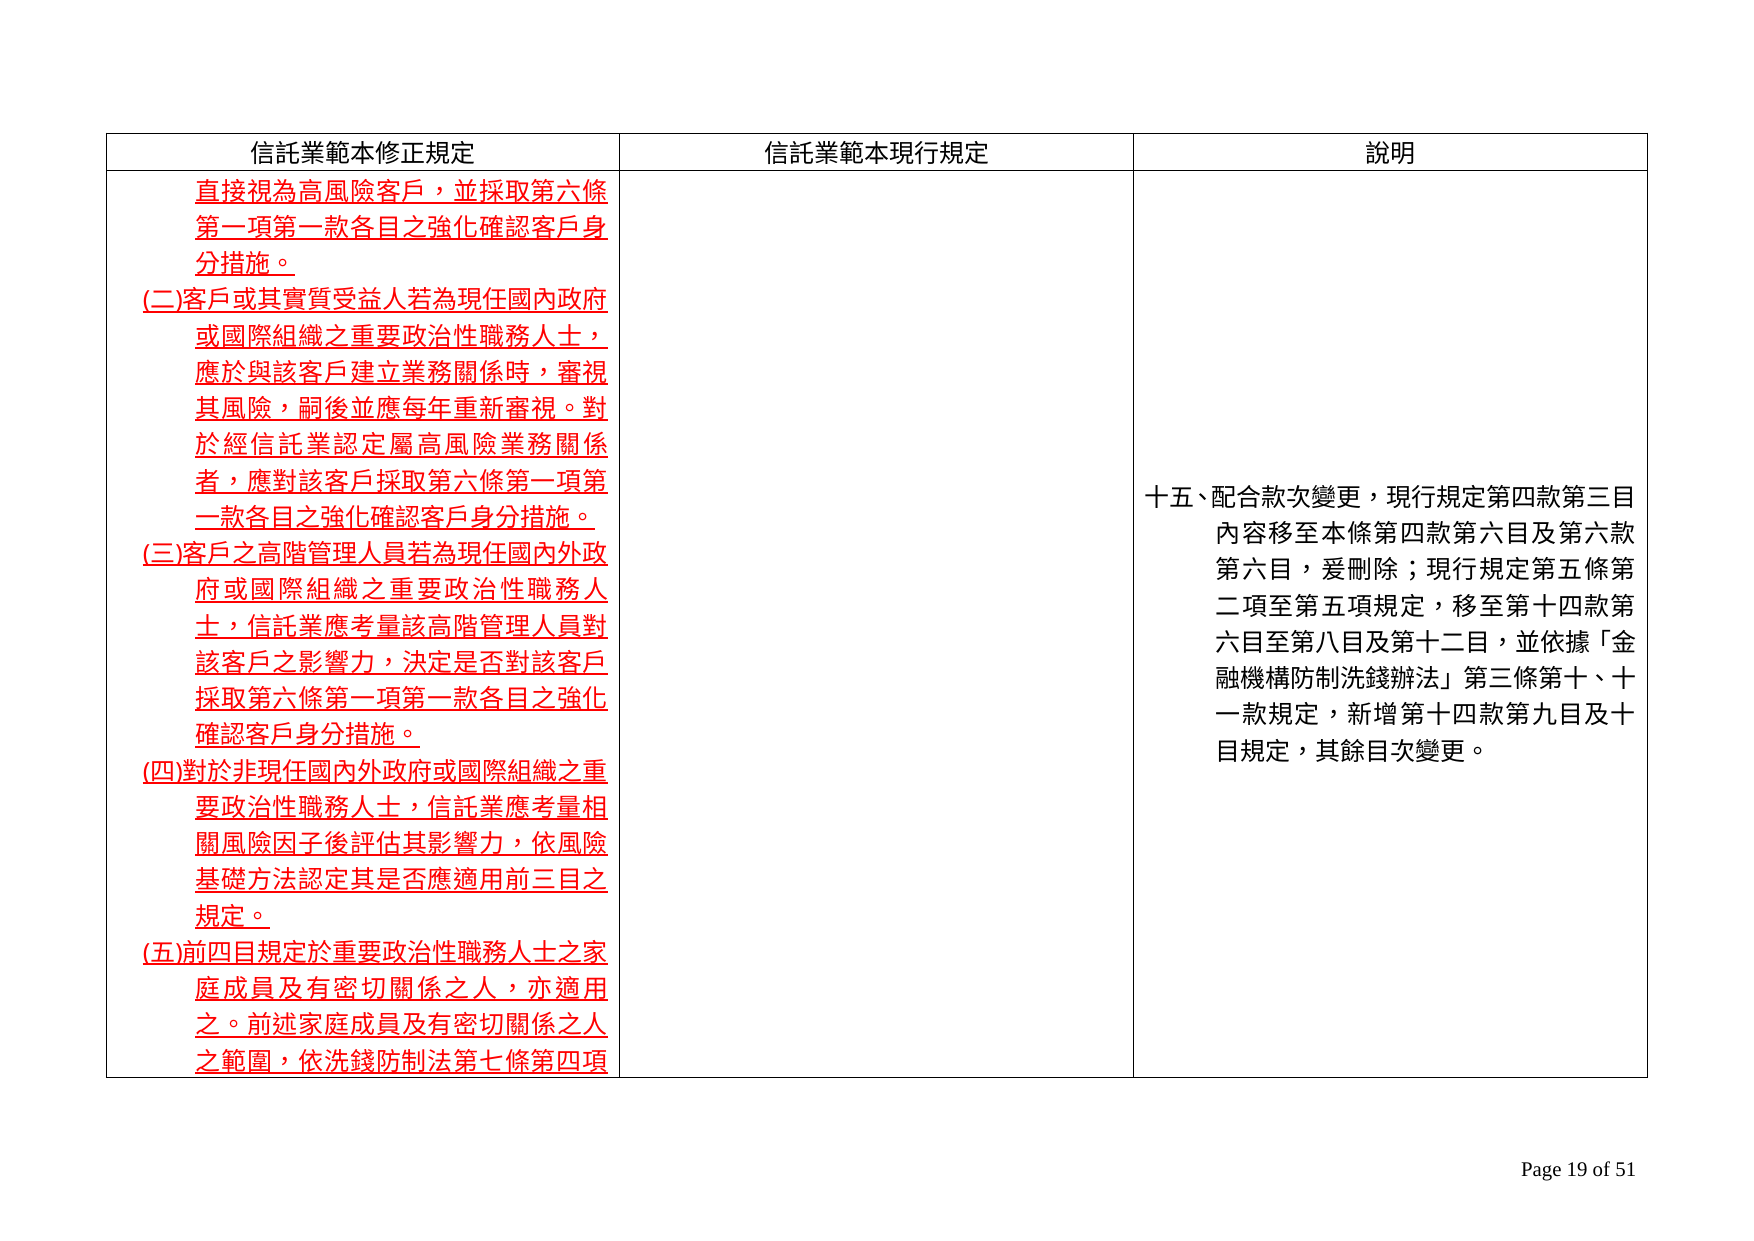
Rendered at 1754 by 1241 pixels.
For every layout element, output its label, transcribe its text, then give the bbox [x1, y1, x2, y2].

table_cell [620, 171, 1133, 1077]
table_header 說明 [1134, 134, 1647, 170]
table_header 信託業範本修正規定 [107, 134, 619, 170]
table_header 信託業範本現行規定 [620, 134, 1133, 170]
table_cell 十五、配合款次變更，現行規定第四款第三目內容移至本條第四款第六目及第六款第六目，爰刪除；現行規定第五條第二項至第五項規定，移至第十四款第六目至第八目及第十二目，並依據「金融機構防制洗錢辦法」第三條第十、十一款規定，新增第十四款第九目及十目規定，其餘目次變更。 [1134, 171, 1647, 1077]
table_cell 直接視為高風險客戶，並採取第六條第一項第一款各目之強化確認客戶身分措施。 (二)客戶或其實質受益人若為現任國內政府或國際組織之重要政治性職務人士，應於與該客戶建立業務關係時，審視其風險，嗣後並應每年重新審視。對於經信託業認定屬高風險業務關係者，應對該客戶採取第六條第一項第一款各目之強化確認客戶身分措施。 (三)客戶之高階管理人員若為現任國內外政府或國際組織之重要政治性職務人士，信託業應考量該高階管理人員對該客戶之影響力，決定是否對該客戶採取第六條第一項第一款各目之強化確認客戶身分措施。 (四)對於非現任國內外政府或國際組織之重要政治性職務人士，信託業應考量相關風險因子後評估其影響力，依風險基礎方法認定其是否應適用前三目之規定。 (五)前四目規定於重要政治性職務人士之家庭成員及有密切關係之人，亦適用之。前述家庭成員及有密切關係之人之範圍，依洗錢防制法第七條第四項 [107, 171, 619, 1077]
